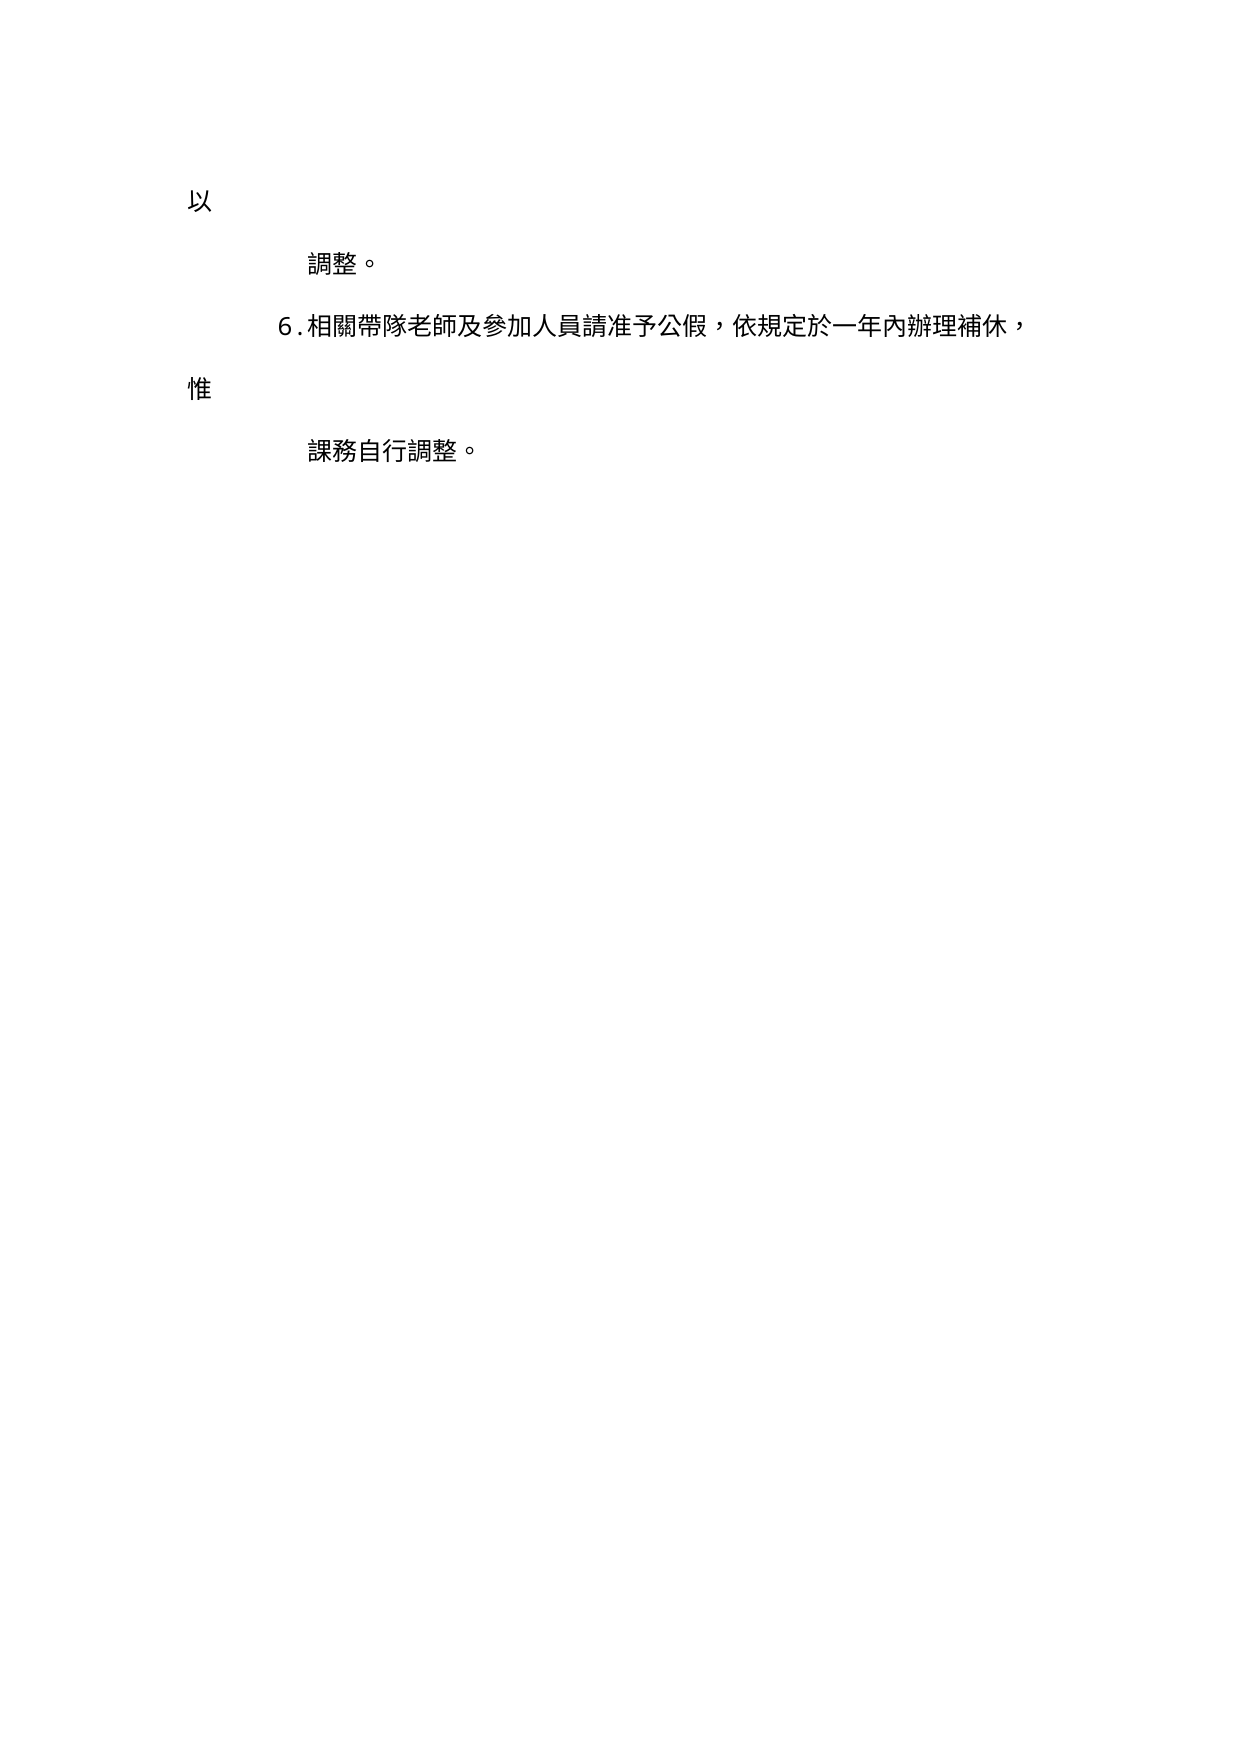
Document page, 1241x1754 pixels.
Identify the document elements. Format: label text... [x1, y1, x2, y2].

text 調整。 [187, 221, 1053, 283]
text 課務自行調整。 [187, 408, 1053, 471]
text 以 [187, 158, 1053, 221]
text 6.相關帶隊老師及參加人員請准予公假，依規定於一年內辦理補休，惟 [187, 283, 1053, 408]
